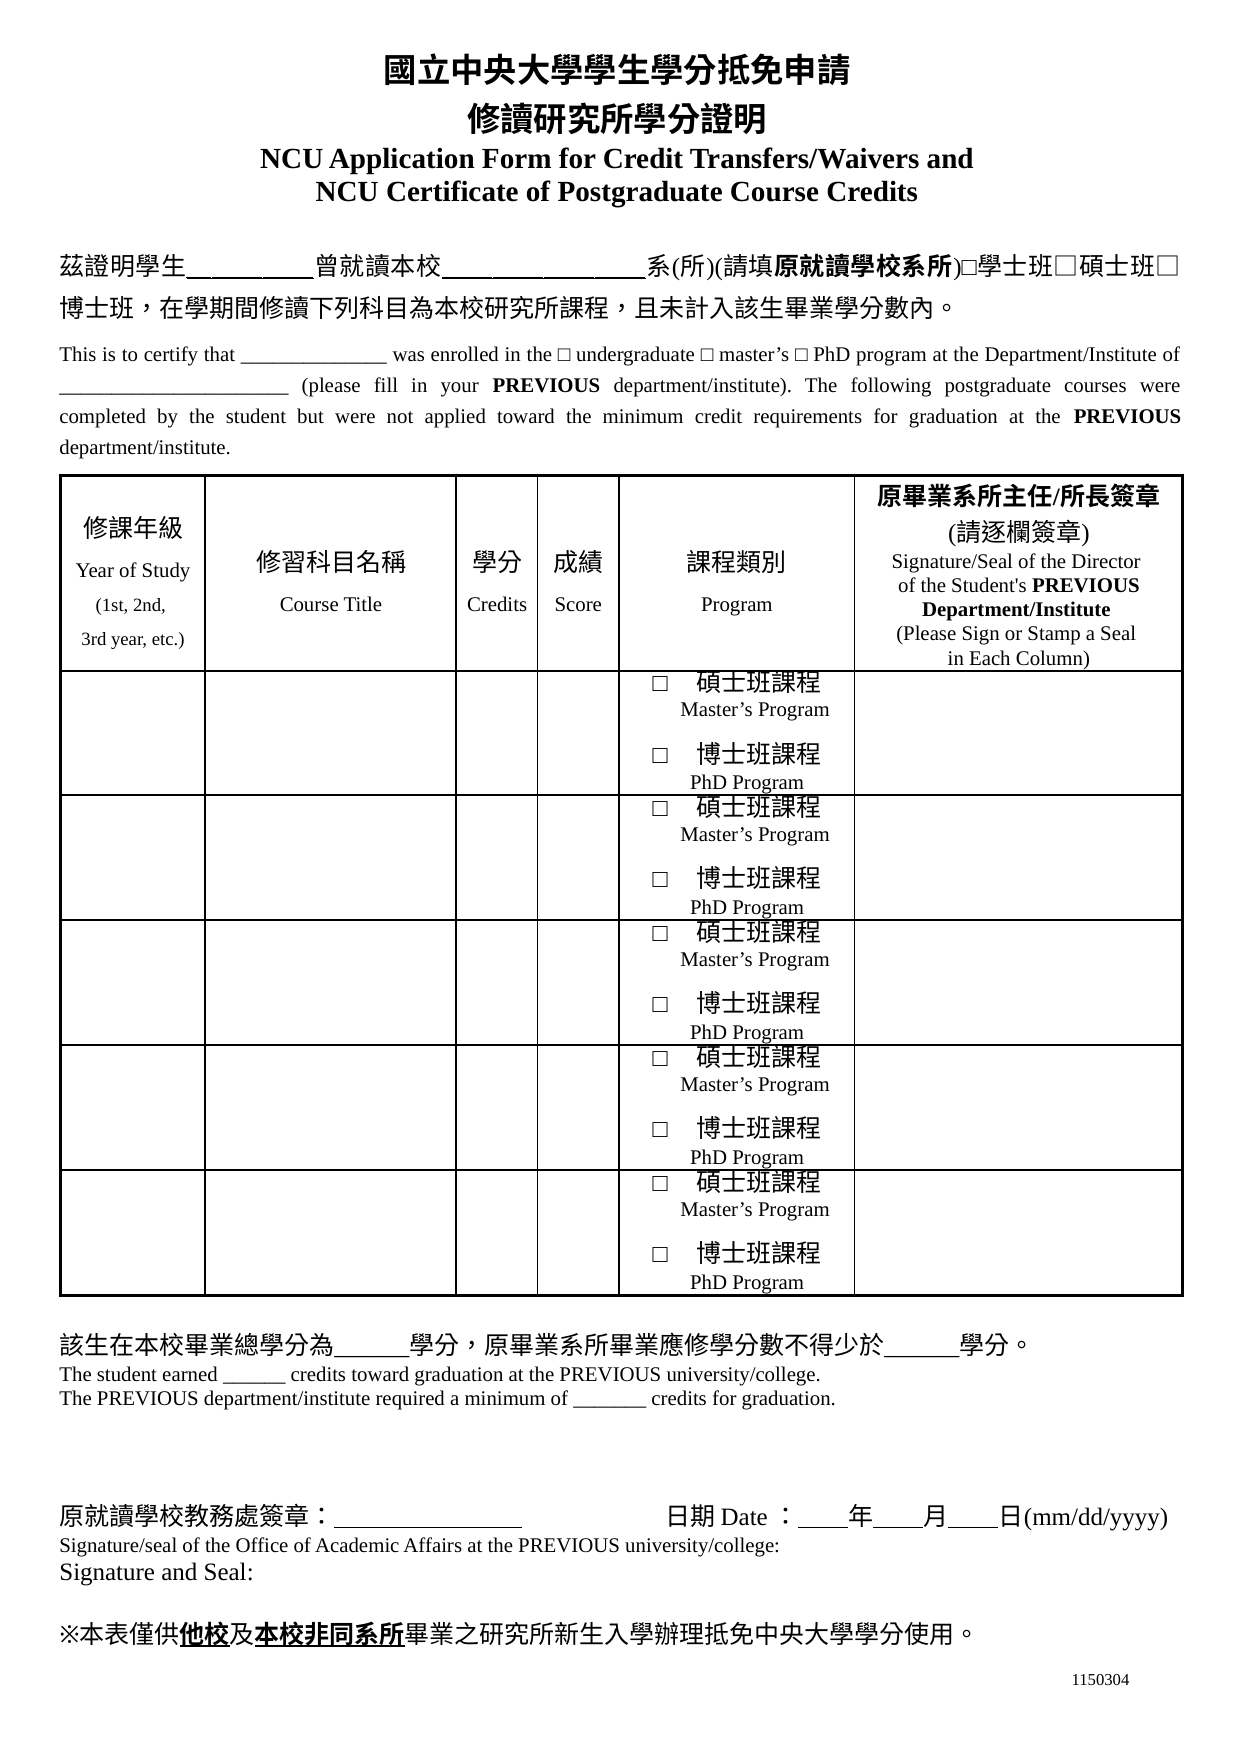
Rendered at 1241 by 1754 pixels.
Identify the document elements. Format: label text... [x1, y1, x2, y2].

table_header 修習科目名稱 Course Title [206, 477, 455, 669]
table_cell [855, 921, 1181, 1044]
table_cell [538, 1171, 618, 1294]
text 該生在本校畢業總學分為______學分，原畢業系所畢業應修學分數不得少於______學分。 [59, 1326, 1240, 1362]
text Signature/seal of the Office of Academic Affairs at the PREVIOUS university/college: [59, 1533, 1181, 1557]
table_cell [206, 672, 455, 794]
table_cell [206, 796, 455, 919]
text 國立中央大學學生學分抵免申請 [59, 44, 1175, 92]
table_cell [62, 796, 204, 919]
table_cell [855, 1171, 1181, 1294]
table_header 課程類別 Program [620, 477, 854, 669]
text This is to certify that ______________ was enrolled in the □ undergraduate □ master’s □ PhD program at the Department/Institute of ______________________ (please fill in your PREVIOUS department/institute). The following postgraduate courses were completed by the student but were not applied toward the minimum credit requirements for graduation at the PREVIOUS department/institute. [59, 336, 1181, 461]
table_cell [62, 1046, 204, 1169]
table_cell [538, 672, 618, 794]
text The PREVIOUS department/institute required a minimum of _______ credits for graduation. [59, 1386, 1181, 1410]
text 原就讀學校教務處簽章： 日期Date ：＿＿年＿＿月＿＿日(mm/dd/yyyy) [59, 1496, 1181, 1533]
table_cell 碩士班課程 Master’s Program 博士班課程 PhD Program [620, 1171, 854, 1294]
table_header 原畢業系所主任/所長簽章 (請逐欄簽章) Signature/Seal of the Director of the Student's PREVIOUS Department/Institute (Please Sign or Stamp a Seal in Each Column) [855, 477, 1181, 669]
text ※本表僅供他校及本校非同系所畢業之研究所新生入學辦理抵免中央大學學分使用。 [59, 1614, 1240, 1651]
table_cell 碩士班課程 Master’s Program 博士班課程 PhD Program [620, 921, 854, 1044]
table_cell [206, 1046, 455, 1169]
text Signature and Seal: [59, 1557, 1181, 1586]
table_cell [457, 672, 537, 794]
text NCU Certificate of Postgraduate Course Credits [59, 174, 1175, 208]
table_cell [206, 1171, 455, 1294]
table_cell [457, 1046, 537, 1169]
table_cell [62, 921, 204, 1044]
table_cell [538, 1046, 618, 1169]
table_cell [538, 921, 618, 1044]
table_cell [457, 921, 537, 1044]
table_cell [855, 796, 1181, 919]
text 茲證明學生＿＿＿＿＿曾就讀本校＿＿＿＿＿＿＿＿系(所)(請填原就讀學校系所)□學士班□碩士班□博士班，在學期間修讀下列科目為本校研究所課程，且未計入該生畢業學分數內。 [59, 242, 1181, 326]
table_cell [538, 796, 618, 919]
table_header 修課年級 Year of Study (1st, 2nd, 3rd year, etc.) [62, 477, 204, 669]
text The student earned ______ credits toward graduation at the PREVIOUS university/college. [59, 1362, 1240, 1386]
table_cell [855, 1046, 1181, 1169]
table_cell [457, 796, 537, 919]
text NCU Application Form for Credit Transfers/Waivers and [59, 141, 1175, 174]
table_cell [855, 672, 1181, 794]
table_cell [457, 1171, 537, 1294]
table_cell 碩士班課程 Master’s Program 博士班課程 PhD Program [620, 1046, 854, 1169]
table_cell [62, 672, 204, 794]
table_cell [62, 1171, 204, 1294]
table_cell 碩士班課程 Master’s Program 博士班課程 PhD Program [620, 672, 854, 794]
table_header 成績 Score [538, 477, 618, 669]
table_cell [206, 921, 455, 1044]
table_header 學分 Credits [457, 477, 537, 669]
text 修讀研究所學分證明 [59, 92, 1175, 141]
table_cell 碩士班課程 Master’s Program 博士班課程 PhD Program [620, 796, 854, 919]
